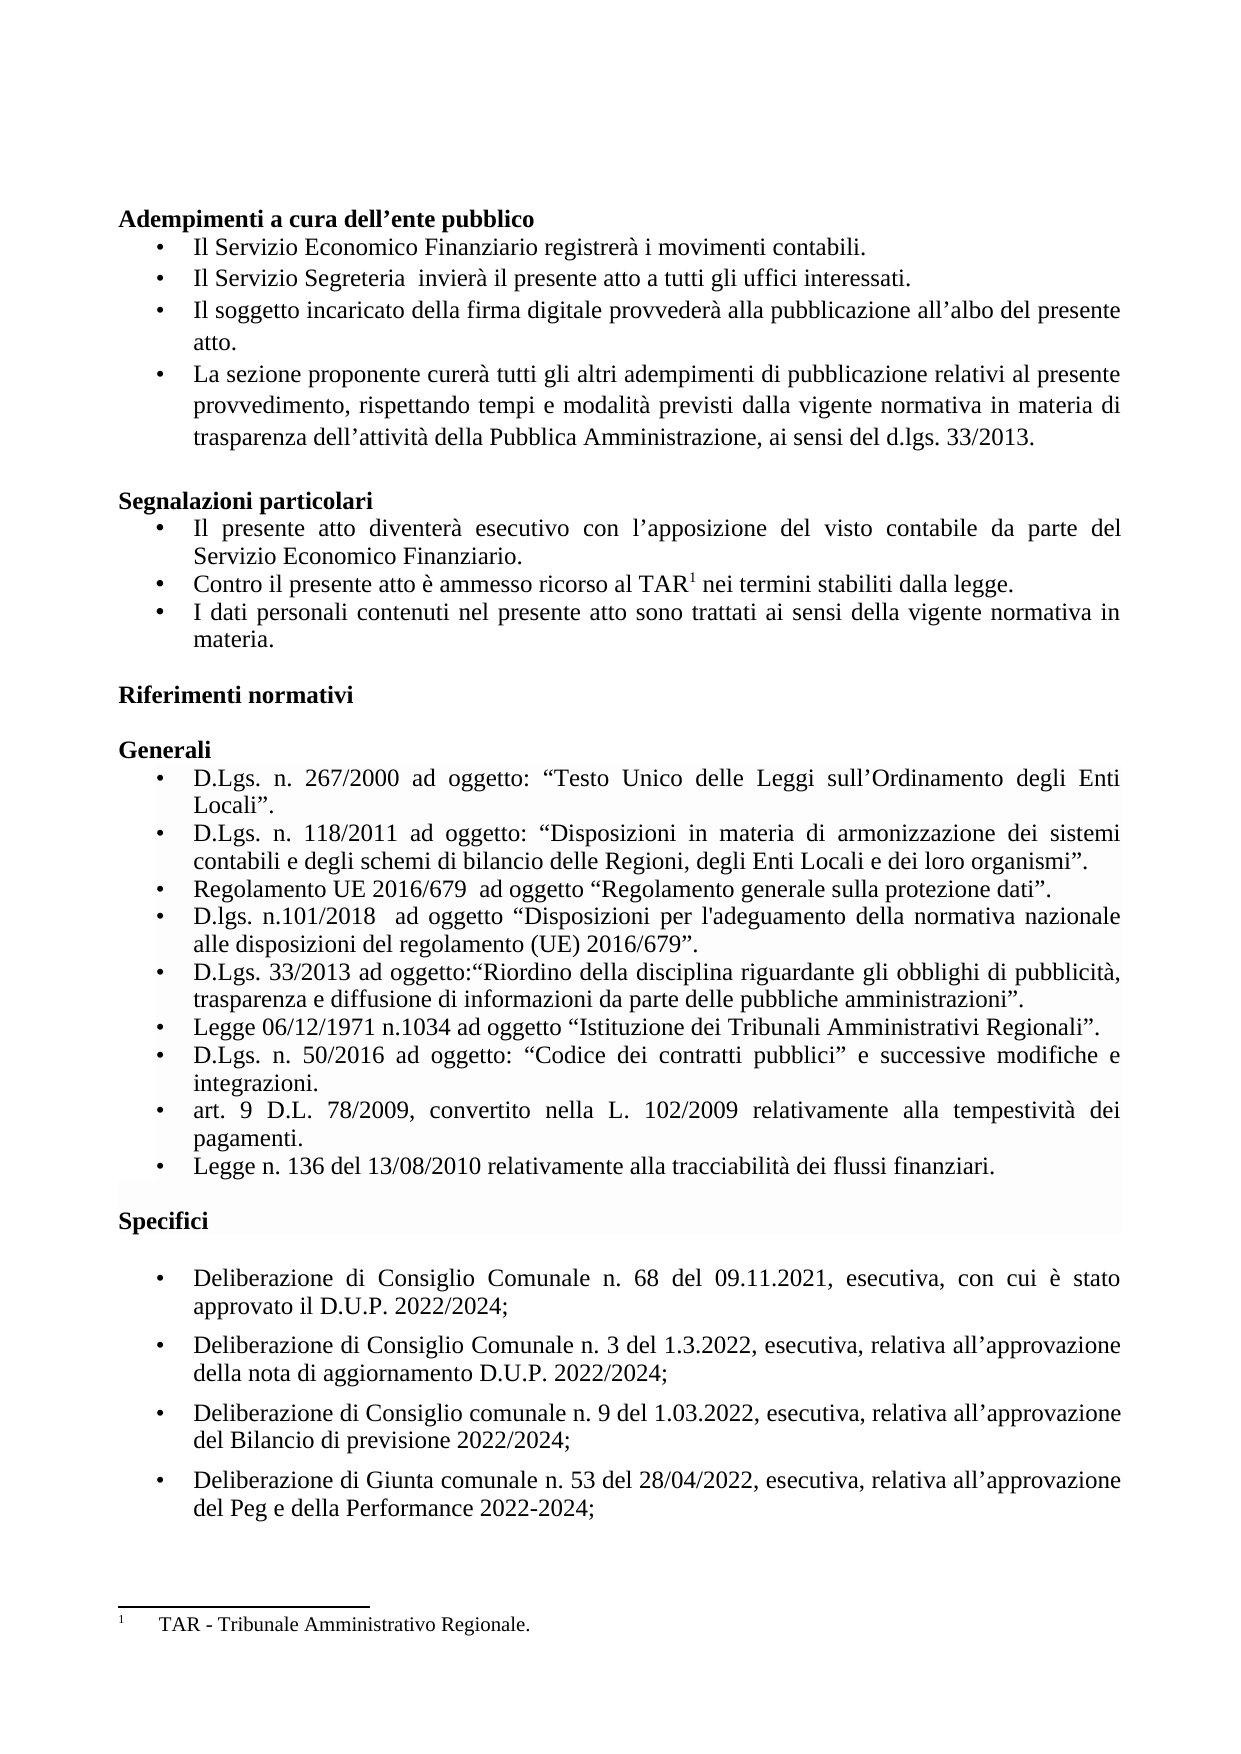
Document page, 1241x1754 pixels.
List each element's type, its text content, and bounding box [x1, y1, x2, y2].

list Il Servizio Segreteria invierà il presente atto a tutti gli uffici interessati. [156, 264, 1122, 292]
list Contro il presente atto è ammesso ricorso al TAR nei termini stabiliti dalla legge. [156, 570, 1122, 598]
text Specifici [118, 1207, 1122, 1235]
list Il presente atto diventerà esecutivo con l’apposizione del visto contabile da parte del Servizio Economico Finanziario. [156, 514, 1122, 570]
text Segnalazioni particolari [118, 487, 1122, 514]
list Deliberazione di Consiglio Comunale n. 3 del 1.3.2022, esecutiva, relativa all’approvazione della nota di aggiornamento D.U.P. 2022/2024; [156, 1332, 1122, 1387]
list I dati personali contenuti nel presente atto sono trattati ai sensi della vigente normativa in materia. [156, 598, 1122, 653]
list art. 9 D.L. 78/2009, convertito nella L. 102/2009 relativamente alla tempestività dei pagamenti. [156, 1096, 1122, 1152]
list Regolamento UE 2016/679 ad oggetto “Regolamento generale sulla protezione dati”. [156, 875, 1122, 902]
text Generali [118, 736, 1122, 764]
list La sezione proponente curerà tutti gli altri adempimenti di pubblicazione relativi al presente provvedimento, rispettando tempi e modalità previsti dalla vigente normativa in materia di trasparenza dell’attività della Pubblica Amministrazione, ai sensi del d.lgs. 33/2013. [156, 360, 1122, 451]
list Deliberazione di Consiglio Comunale n. 68 del 09.11.2021, esecutiva, con cui è stato approvato il D.U.P. 2022/2024; [156, 1264, 1122, 1320]
list D.lgs. n.101/2018 ad oggetto “Disposizioni per l'adeguamento della normativa nazionale alle disposizioni del regolamento (UE) 2016/679”. [156, 902, 1122, 958]
list TAR - Tribunale Amministrativo Regionale. [118, 1613, 1122, 1636]
list Il Servizio Economico Finanziario registrerà i movimenti contabili. [156, 233, 1122, 260]
list Legge n. 136 del 13/08/2010 relativamente alla tracciabilità dei flussi finanziari. [156, 1152, 1122, 1179]
text Adempimenti a cura dell’ente pubblico [118, 205, 1122, 233]
list Legge 06/12/1971 n.1034 ad oggetto “Istituzione dei Tribunali Amministrativi Regionali”. [156, 1013, 1122, 1041]
list Deliberazione di Giunta comunale n. 53 del 28/04/2022, esecutiva, relativa all’approvazione del Peg e della Performance 2022-2024; [156, 1466, 1122, 1521]
list D.Lgs. 33/2013 ad oggetto:“Riordino della disciplina riguardante gli obblighi di pubblicità, trasparenza e diffusione di informazioni da parte delle pubbliche amministrazioni”. [156, 958, 1122, 1013]
list D.Lgs. n. 50/2016 ad oggetto: “Codice dei contratti pubblici” e successive modifiche e integrazioni. [156, 1041, 1122, 1096]
list Il soggetto incaricato della firma digitale provvederà alla pubblicazione all’albo del presente atto. [156, 296, 1122, 356]
list D.Lgs. n. 118/2011 ad oggetto: “Disposizioni in materia di armonizzazione dei sistemi contabili e degli schemi di bilancio delle Regioni, degli Enti Locali e dei loro organismi”. [156, 819, 1122, 875]
text Riferimenti normativi [118, 681, 1122, 708]
list Deliberazione di Consiglio comunale n. 9 del 1.03.2022, esecutiva, relativa all’approvazione del Bilancio di previsione 2022/2024; [156, 1399, 1122, 1454]
list D.Lgs. n. 267/2000 ad oggetto: “Testo Unico delle Leggi sull’Ordinamento degli Enti Locali”. [156, 764, 1122, 819]
